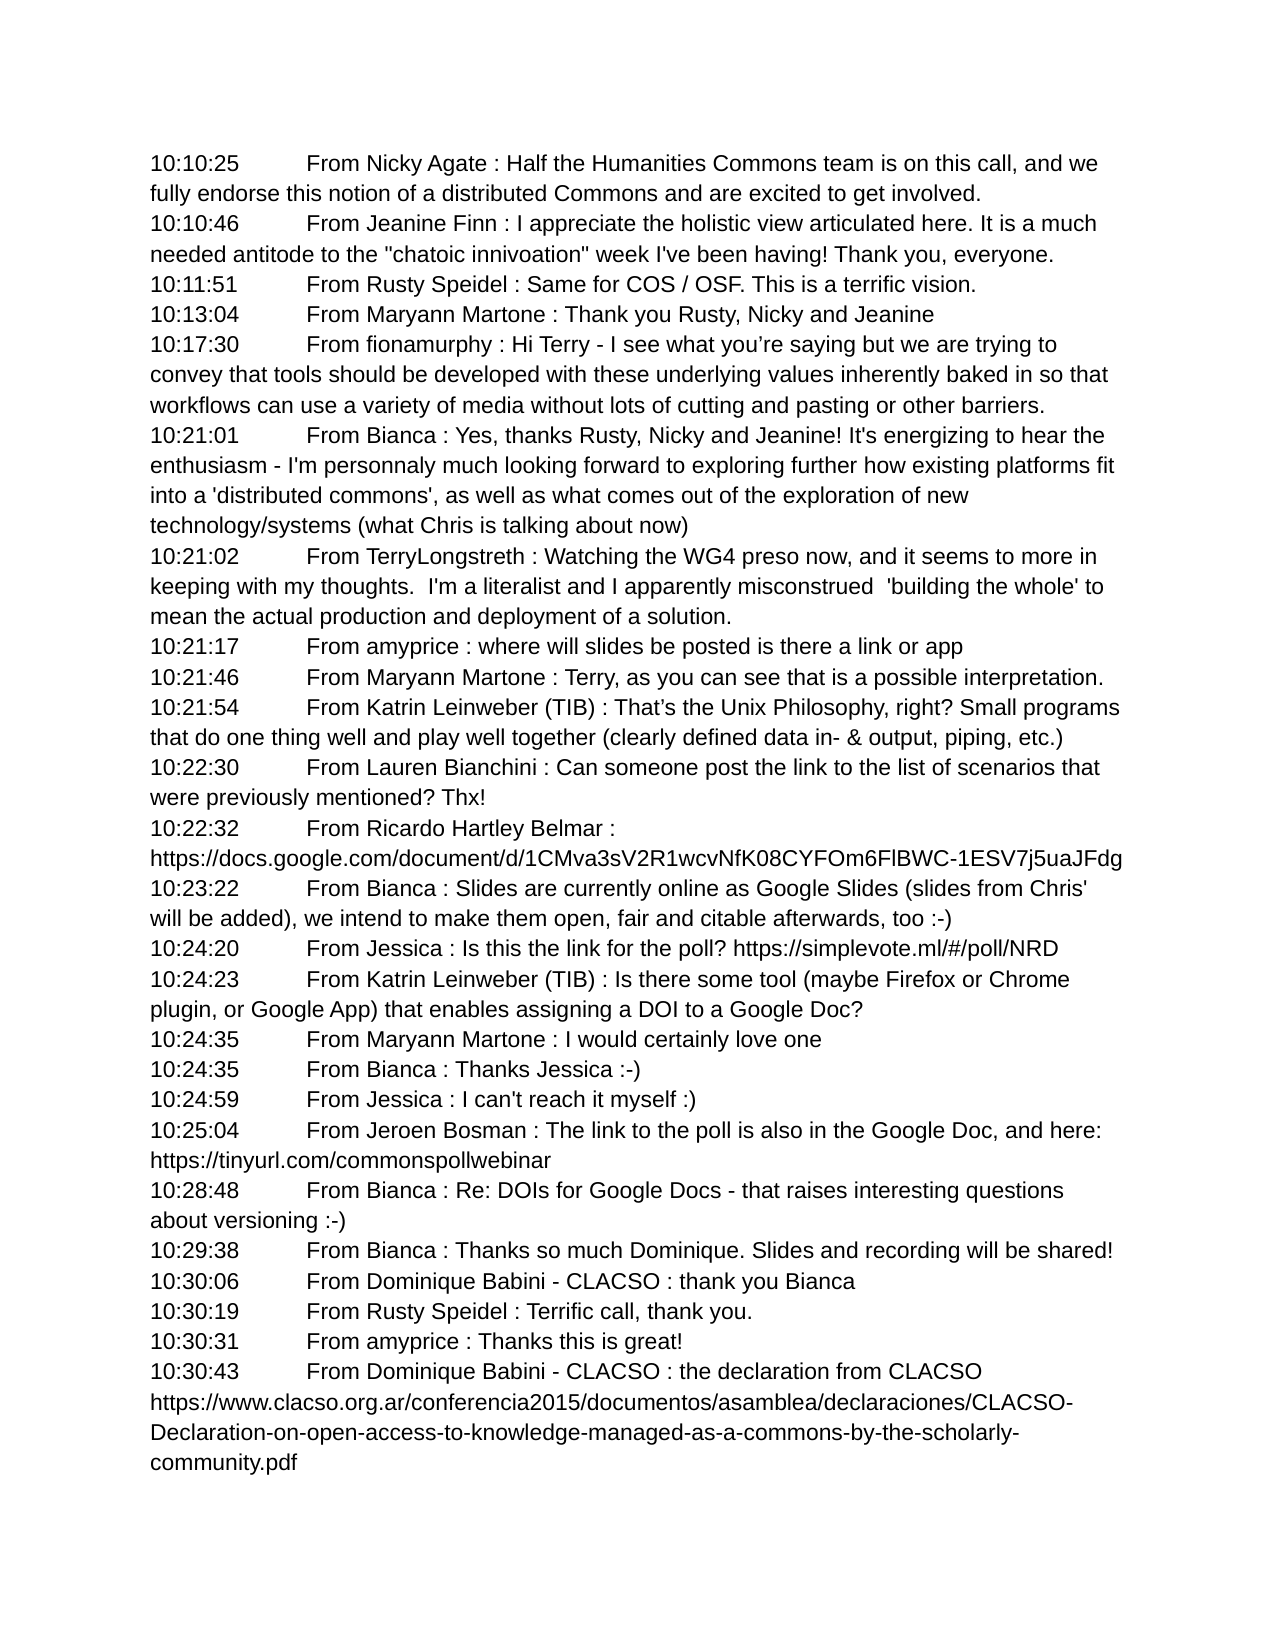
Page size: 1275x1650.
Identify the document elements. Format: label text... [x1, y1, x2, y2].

text 10:24:20 From Jessica : Is this the link for the poll? https://simplevote.ml/#/poll/NRD [150, 935, 1125, 962]
text 10:17:30 From fionamurphy : Hi Terry - I see what you’re saying but we are trying to convey that tools should be developed with these underlying values inherently baked in so that workflows can use a variety of media without lots of cutting and pasting or other barriers. [150, 331, 1125, 418]
text 10:24:35 From Maryann Martone : I would certainly love one [150, 1026, 1125, 1052]
text 10:21:54 From Katrin Leinweber (TIB) : That’s the Unix Philosophy, right? Small programs that do one thing well and play well together (clearly defined data in- & output, piping, etc.) [150, 694, 1125, 750]
text 10:21:46 From Maryann Martone : Terry, as you can see that is a possible interpretation. [150, 663, 1125, 690]
text 10:28:48 From Bianca : Re: DOIs for Google Docs - that raises interesting questions about versioning :-) [150, 1177, 1125, 1234]
text 10:25:04 From Jeroen Bosman : The link to the poll is also in the Google Doc, and here: https://tinyurl.com/commonspollwebinar [150, 1117, 1125, 1173]
text 10:30:31 From amyprice : Thanks this is great! [150, 1328, 1125, 1354]
text 10:13:04 From Maryann Martone : Thank you Rusty, Nicky and Jeanine [150, 301, 1125, 327]
text 10:22:30 From Lauren Bianchini : Can someone post the link to the list of scenarios that were previously mentioned? Thx! [150, 754, 1125, 811]
text 10:30:19 From Rusty Speidel : Terrific call, thank you. [150, 1298, 1125, 1324]
text 10:29:38 From Bianca : Thanks so much Dominique. Slides and recording will be shared! [150, 1237, 1125, 1264]
text 10:11:51 From Rusty Speidel : Same for COS / OSF. This is a terrific vision. [150, 271, 1125, 297]
text 10:24:23 From Katrin Leinweber (TIB) : Is there some tool (maybe Firefox or Chrome plugin, or Google App) that enables assigning a DOI to a Google Doc? [150, 966, 1125, 1022]
text 10:23:22 From Bianca : Slides are currently online as Google Slides (slides from Chris' will be added), we intend to make them open, fair and citable afterwards, too :-) [150, 875, 1125, 932]
text 10:30:43 From Dominique Babini - CLACSO : the declaration from CLACSO https://www.clacso.org.ar/conferencia2015/documentos/asamblea/declaraciones/CLACSO-Declaration-on-open-access-to-knowledge-managed-as-a-commons-by-the-scholarly-community.pdf [150, 1358, 1125, 1475]
text 10:21:17 From amyprice : where will slides be posted is there a link or app [150, 633, 1125, 660]
text 10:30:06 From Dominique Babini - CLACSO : thank you Bianca [150, 1268, 1125, 1294]
text 10:10:25 From Nicky Agate : Half the Humanities Commons team is on this call, and we fully endorse this notion of a distributed Commons and are excited to get involved. [150, 150, 1125, 207]
text 10:24:35 From Bianca : Thanks Jessica :-) [150, 1056, 1125, 1083]
text 10:21:01 From Bianca : Yes, thanks Rusty, Nicky and Jeanine! It's energizing to hear the enthusiasm - I'm personnaly much looking forward to exploring further how existing platforms fit into a 'distributed commons', as well as what comes out of the exploration of new technology/systems (what Chris is talking about now) [150, 422, 1125, 539]
text 10:10:46 From Jeanine Finn : I appreciate the holistic view articulated here. It is a much needed antitode to the "chatoic innivoation" week I've been having! Thank you, everyone. [150, 210, 1125, 267]
text 10:22:32 From Ricardo Hartley Belmar : https://docs.google.com/document/d/1CMva3sV2R1wcvNfK08CYFOm6FlBWC-1ESV7j5uaJFdg [150, 814, 1125, 871]
text 10:24:59 From Jessica : I can't reach it myself :) [150, 1086, 1125, 1113]
text 10:21:02 From TerryLongstreth : Watching the WG4 preso now, and it seems to more in keeping with my thoughts. I'm a literalist and I apparently misconstrued 'building the whole' to mean the actual production and deployment of a solution. [150, 543, 1125, 629]
